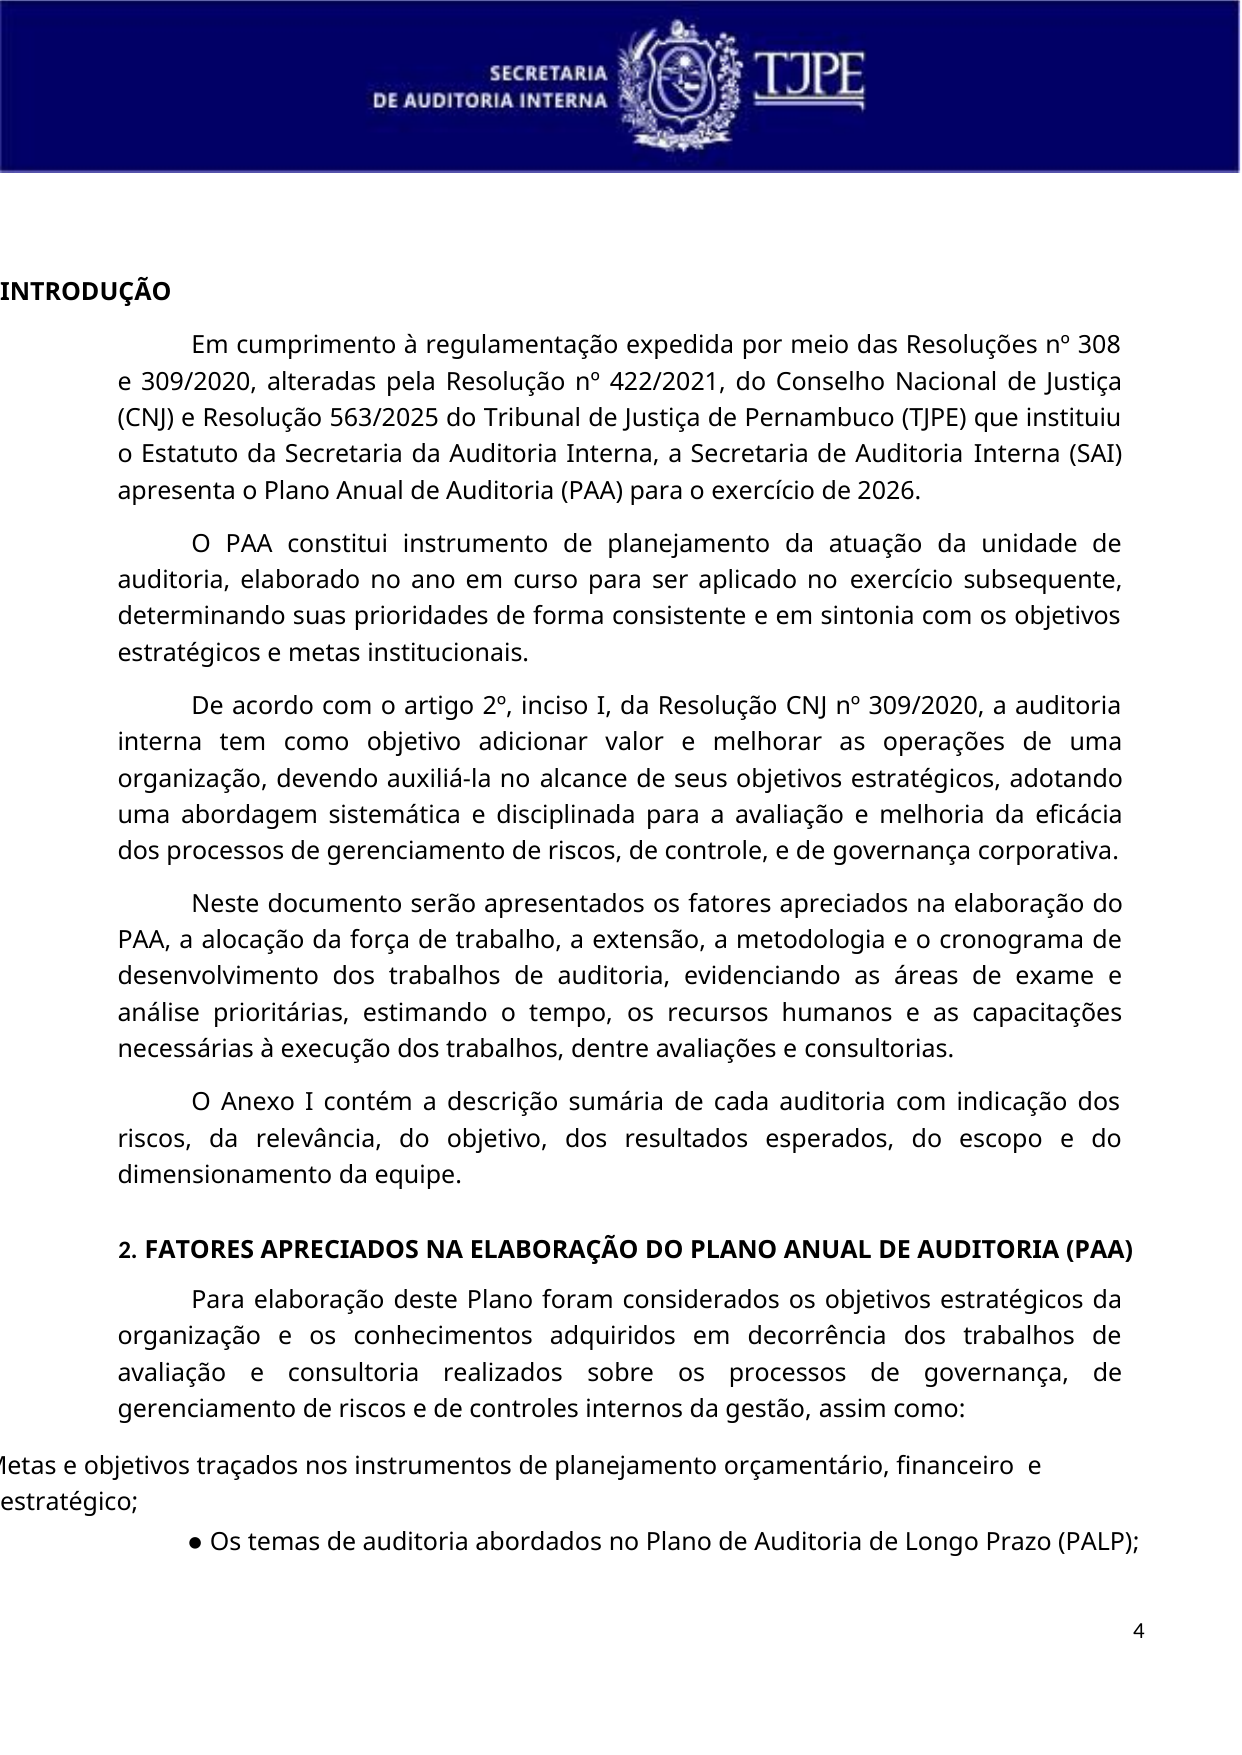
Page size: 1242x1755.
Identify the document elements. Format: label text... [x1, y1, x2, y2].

text Neste documento serão apresentados os fatores apreciados na elaboração do PAA, a alocação da força de trabalho, a extensão, a metodologia e o cronograma de desenvolvimento dos trabalhos de auditoria, evidenciando as áreas de exame e análise prioritárias, estimando o tempo, os recursos humanos e as capacitações necessárias à execução dos trabalhos, dentre avaliações e consultorias. [117, 885, 1123, 1065]
text Em cumprimento à regulamentação expedida por meio das Resoluções nº 308 e 309/2020, alteradas pela Resolução nº 422/2021, do Conselho Nacional de Justiça (CNJ) e Resolução 563/2025 do Tribunal de Justiça de Pernambuco (TJPE) que instituiu o Estatuto da Secretaria da Auditoria Interna, a Secretaria de Auditoria Interna (SAI) apresenta o Plano Anual de Auditoria (PAA) para o exercício de 2026. [117, 327, 1122, 506]
list INTRODUÇÃO [0, 274, 1150, 308]
list Metas e objetivos traçados nos instrumentos de planejamento orçamentário, financeiro e estratégico; [0, 1447, 1106, 1518]
text O Anexo I contém a descrição sumária de cada auditoria com indicação dos riscos, da relevância, do objetivo, dos resultados esperados, do escopo e do dimensionamento da equipe. [117, 1083, 1122, 1191]
list FATORES APRECIADOS NA ELABORAÇÃO DO PLANO ANUAL DE AUDITORIA (PAA) [118, 1232, 1150, 1266]
text De acordo com o artigo 2º, inciso I, da Resolução CNJ nº 309/2020, a auditoria interna tem como objetivo adicionar valor e melhorar as operações de uma organização, devendo auxiliá-la no alcance de seus objetivos estratégicos, adotando uma abordagem sistemática e disciplinada para a avaliação e melhoria da eficácia dos processos de gerenciamento de riscos, de controle, e de governança corporativa. [117, 687, 1123, 867]
list Os temas de auditoria abordados no Plano de Auditoria de Longo Prazo (PALP); [187, 1524, 1150, 1558]
text O PAA constitui instrumento de planejamento da atuação da unidade de auditoria, elaborado no ano em curso para ser aplicado no exercício subsequente, determinando suas prioridades de forma consistente e em sintonia com os objetivos estratégicos e metas institucionais. [117, 525, 1123, 668]
text Para elaboração deste Plano foram considerados os objetivos estratégicos da organização e os conhecimentos adquiridos em decorrência dos trabalhos de avaliação e consultoria realizados sobre os processos de governança, de gerenciamento de riscos e de controles internos da gestão, assim como: [117, 1282, 1123, 1425]
